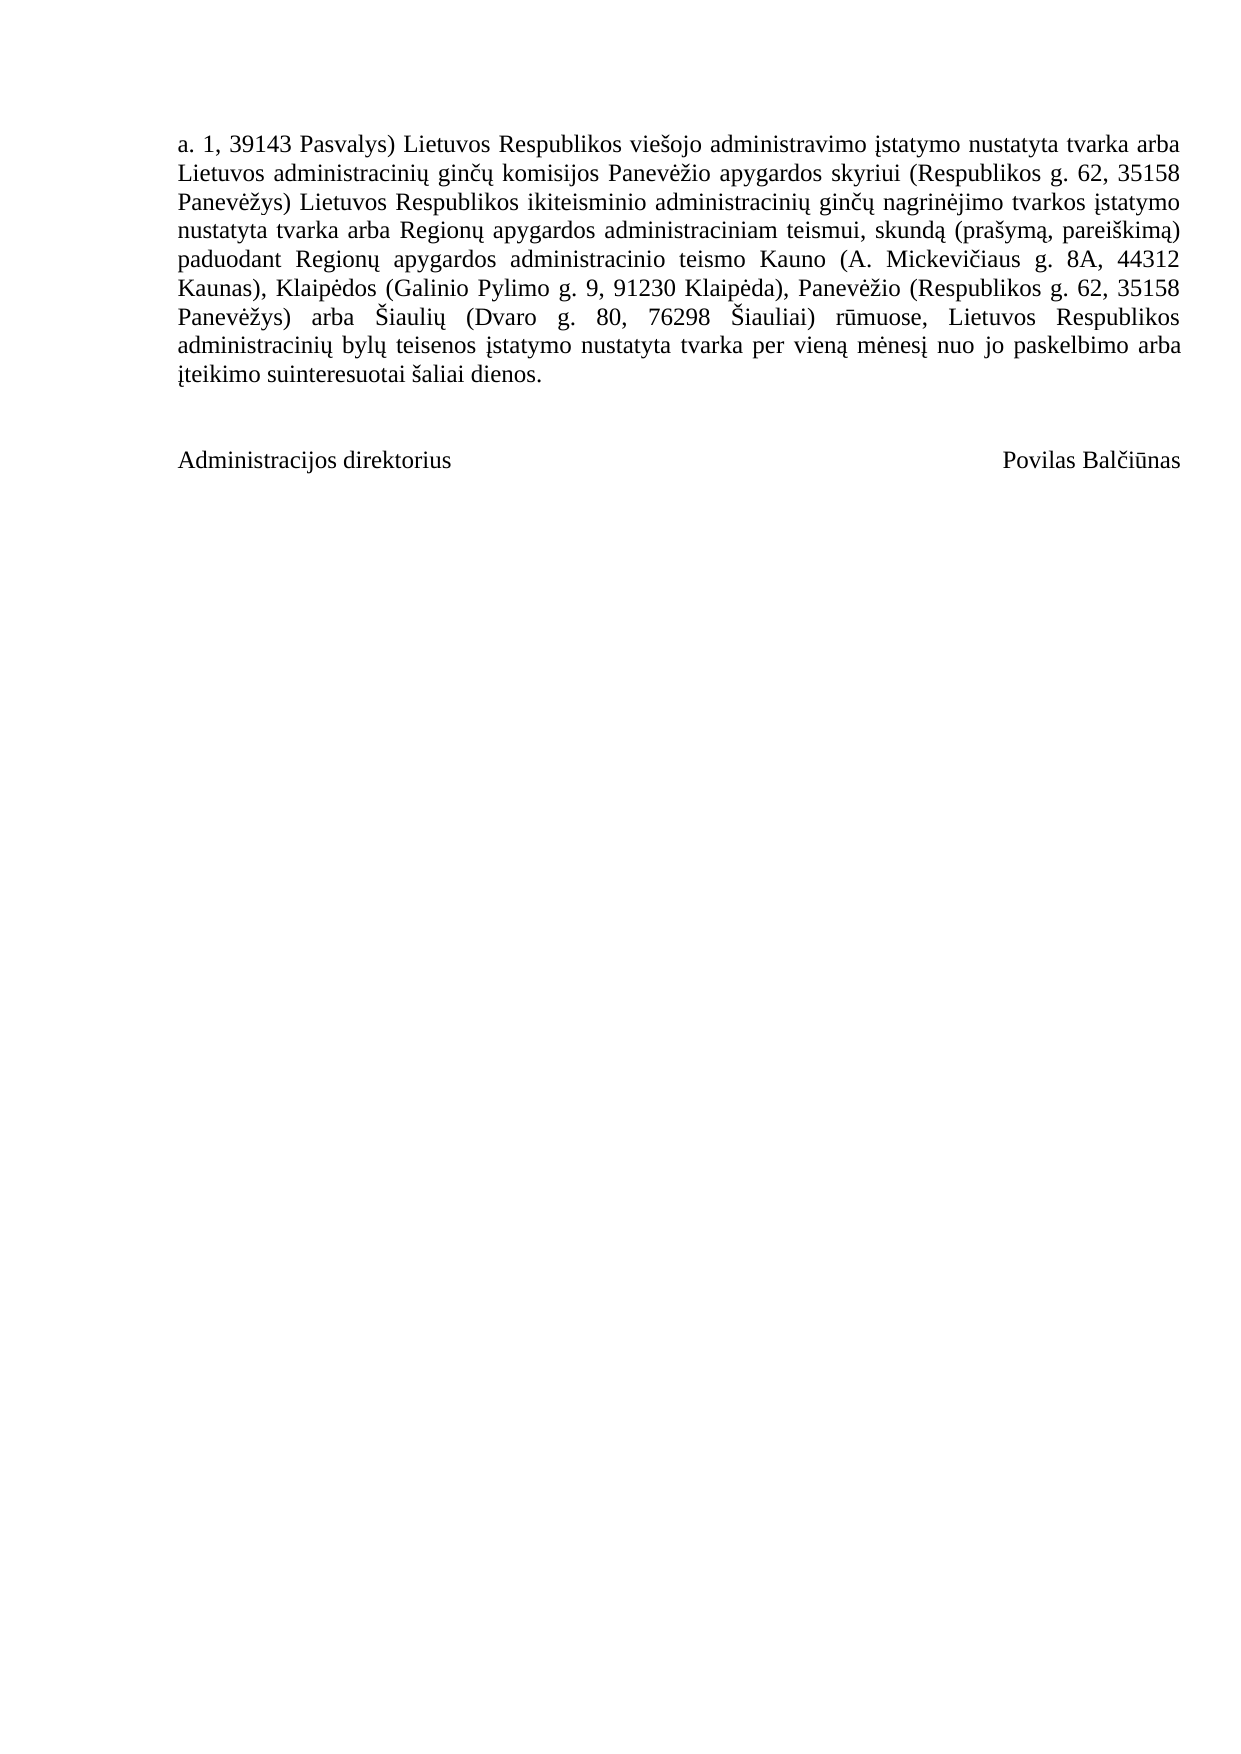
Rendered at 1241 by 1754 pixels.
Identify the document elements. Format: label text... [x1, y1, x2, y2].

text a. 1, 39143 Pasvalys) Lietuvos Respublikos viešojo administravimo įstatymo nustatyta tvarka arba Lietuvos administracinių ginčų komisijos Panevėžio apygardos skyriui (Respublikos g. 62, 35158 Panevėžys) Lietuvos Respublikos ikiteisminio administracinių ginčų nagrinėjimo tvarkos įstatymo nustatyta tvarka arba Regionų apygardos administraciniam teismui, skundą (prašymą, pareiškimą) paduodant Regionų apygardos administracinio teismo Kauno (A. Mickevičiaus g. 8A, 44312 Kaunas), Klaipėdos (Galinio Pylimo g. 9, 91230 Klaipėda), Panevėžio (Respublikos g. 62, 35158 Panevėžys) arba Šiaulių (Dvaro g. 80, 76298 Šiauliai) rūmuose, Lietuvos Respublikos administracinių bylų teisenos įstatymo nustatyta tvarka per vieną mėnesį nuo jo paskelbimo arba įteikimo suinteresuotai šaliai dienos. [177, 129, 1181, 388]
text Administracijos direktorius Povilas Balčiūnas [177, 445, 1181, 474]
